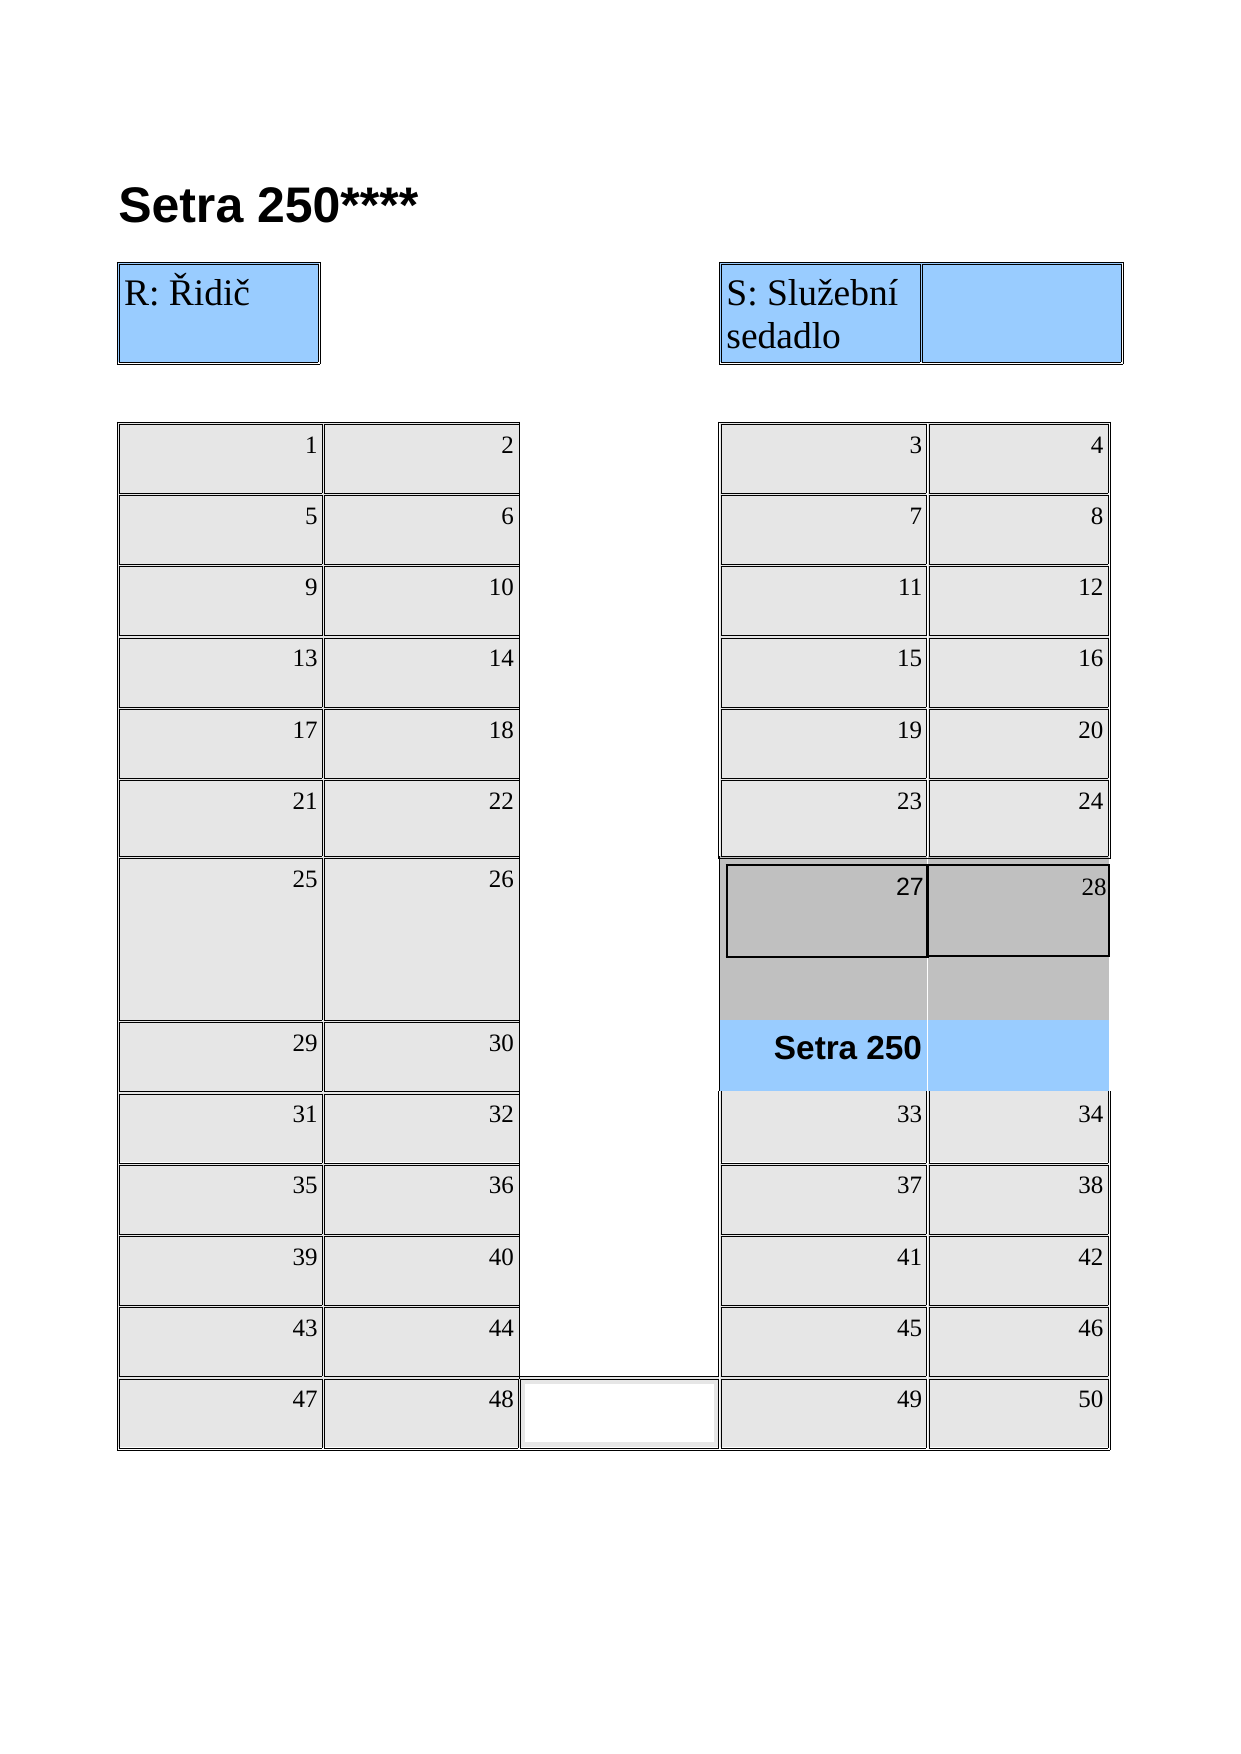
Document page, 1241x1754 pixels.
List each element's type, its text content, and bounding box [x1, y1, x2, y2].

table_cell 43 [120, 1308, 322, 1376]
table_header 3 [722, 425, 926, 493]
table_cell 31 [120, 1095, 322, 1162]
table_cell 16 [930, 639, 1108, 707]
table_cell 26 [325, 859, 519, 1020]
table_cell 6 [325, 496, 519, 564]
table_cell 17 [120, 710, 322, 778]
table_cell 33 [722, 1091, 926, 1162]
table_cell 40 [325, 1237, 519, 1305]
table_header [520, 422, 718, 493]
table_cell 48 [325, 1380, 518, 1447]
table_cell 13 [120, 639, 322, 707]
table_cell 36 [325, 1166, 519, 1234]
table_cell [521, 1380, 718, 1447]
table_cell 29 [120, 1023, 322, 1091]
table_cell 20 [930, 710, 1108, 778]
table_cell [520, 778, 718, 856]
table_cell 15 [722, 639, 926, 707]
table_cell [520, 856, 719, 1020]
table_cell 49 [722, 1380, 926, 1447]
table_cell 32 [325, 1095, 519, 1162]
table_cell 12 [930, 567, 1108, 635]
table_cell 5 [120, 496, 322, 564]
table_cell 10 [325, 567, 519, 635]
table_cell 42 [930, 1237, 1108, 1305]
table_cell 47 [120, 1380, 322, 1447]
table_cell 46 [930, 1308, 1108, 1376]
table_cell 50 [930, 1380, 1108, 1447]
table_cell 14 [325, 639, 519, 707]
table_cell 44 [325, 1308, 519, 1376]
table_cell 37 [722, 1166, 926, 1234]
table_cell [720, 859, 927, 1020]
table_cell 35 [120, 1166, 322, 1234]
table_cell 39 [120, 1237, 322, 1305]
table_cell [928, 1020, 1109, 1091]
table_cell [520, 493, 718, 564]
table_cell 18 [325, 710, 519, 778]
table_header 27 [728, 866, 926, 956]
text Setra 250**** [118, 176, 1122, 233]
table_cell [520, 1305, 718, 1376]
table_cell 45 [722, 1308, 926, 1376]
table_cell [520, 635, 718, 707]
table_cell 24 [930, 781, 1108, 856]
table_cell [520, 707, 718, 778]
table_cell 22 [325, 781, 519, 856]
table_header 4 [930, 425, 1108, 493]
table_cell [520, 1091, 718, 1162]
table_cell 11 [722, 567, 926, 635]
table_cell 25 [120, 859, 322, 1020]
table_cell [520, 1163, 718, 1234]
table_header 2 [325, 425, 519, 493]
table_cell 41 [722, 1237, 926, 1305]
table_cell [520, 1234, 718, 1305]
table_header [520, 262, 719, 362]
table_cell [520, 564, 718, 635]
table_cell 30 [325, 1023, 519, 1091]
table_cell 34 [930, 1091, 1108, 1162]
table_cell [520, 1020, 719, 1091]
table_header [321, 262, 520, 362]
table_cell 7 [722, 496, 926, 564]
table_cell 9 [120, 567, 322, 635]
table_header S: Služební sedadlo [722, 265, 920, 362]
table_cell 38 [930, 1166, 1108, 1234]
table_cell [928, 957, 1109, 1020]
table_cell 21 [120, 781, 322, 856]
table_cell Setra 250 [720, 1020, 927, 1091]
table_cell 8 [930, 496, 1108, 564]
table_header 28 [929, 866, 1108, 955]
table_cell [928, 859, 1109, 864]
table_header 1 [120, 425, 322, 493]
table_header [923, 265, 1121, 362]
table_cell 23 [722, 781, 926, 856]
table_cell 19 [722, 710, 926, 778]
table_header R: Řidič [120, 265, 318, 362]
